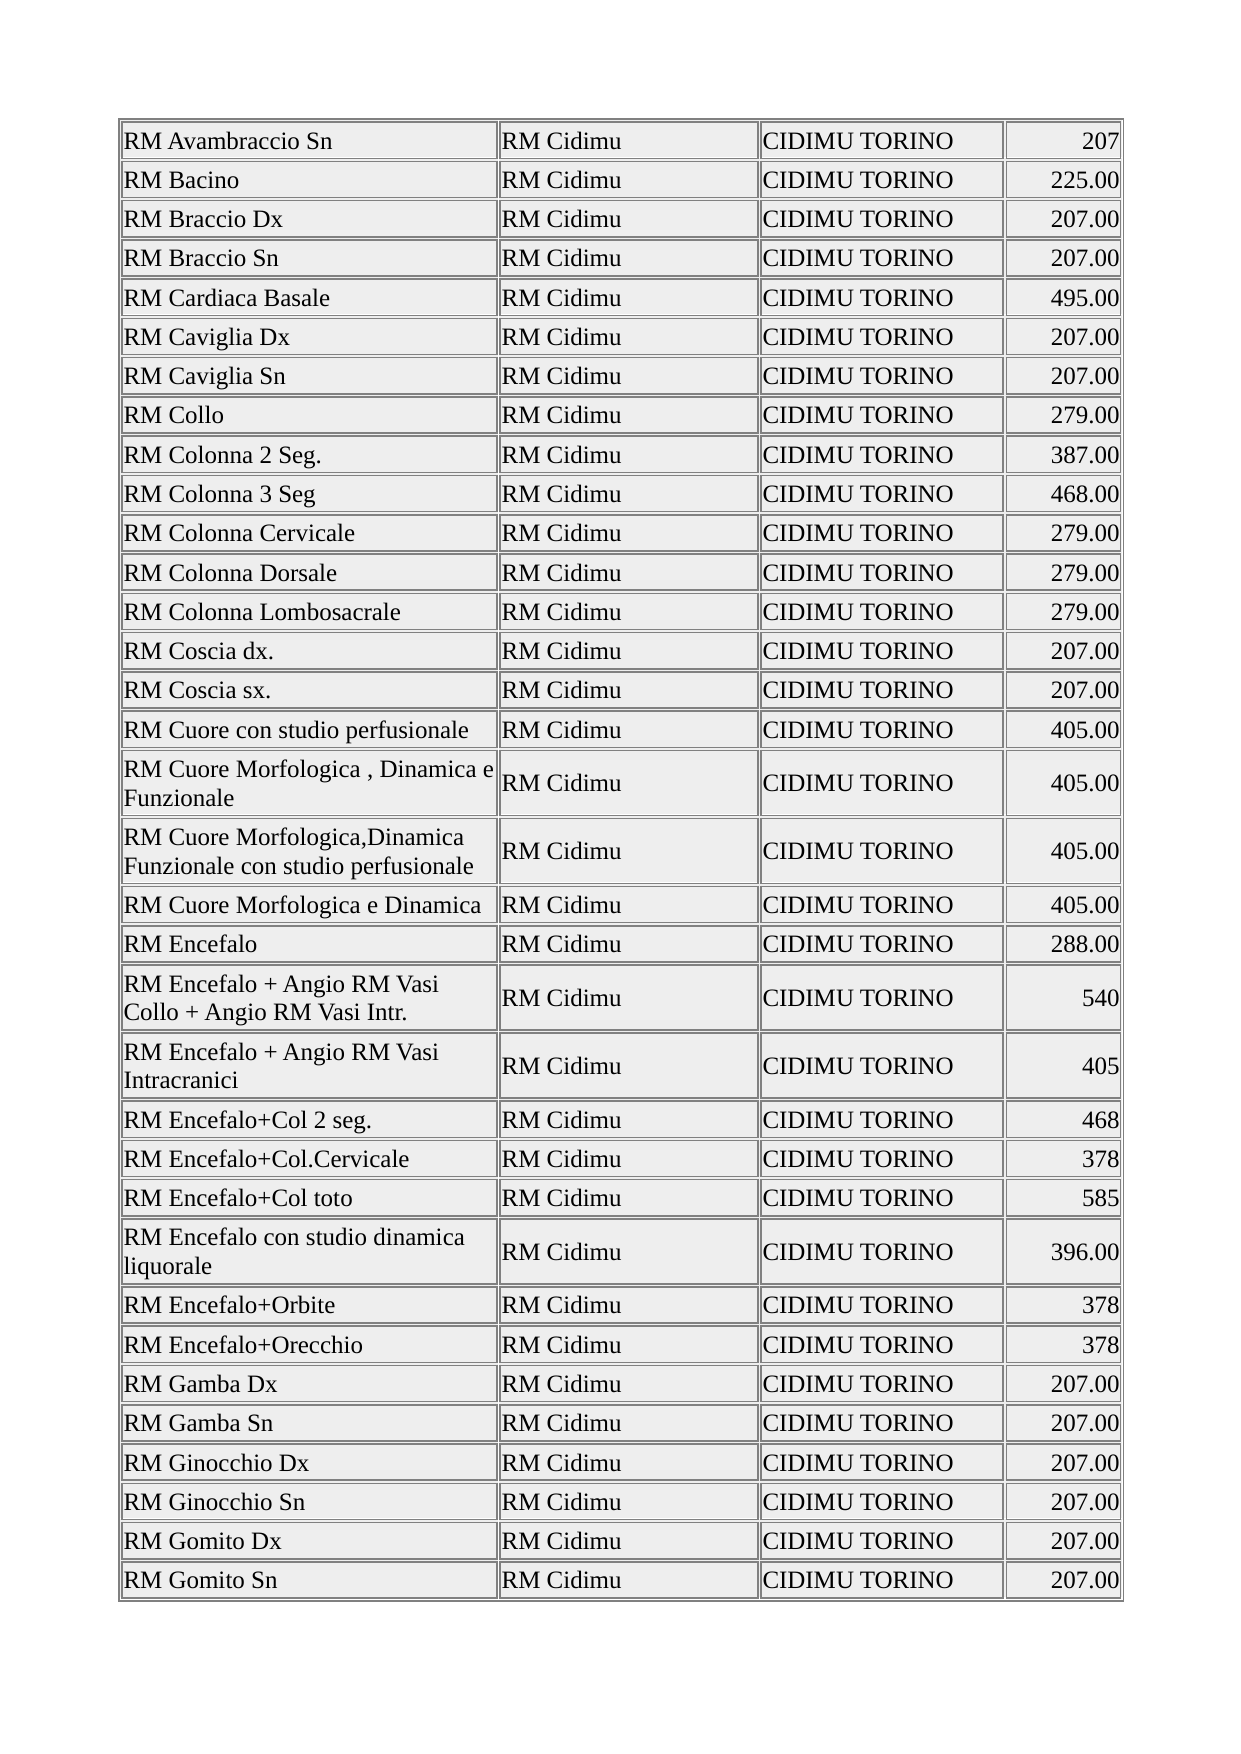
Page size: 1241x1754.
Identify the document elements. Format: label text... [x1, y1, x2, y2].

table_cell 207.00 [1007, 673, 1120, 707]
table_cell CIDIMU TORINO [762, 1220, 1002, 1283]
table_cell 279.00 [1007, 398, 1120, 432]
table_cell CIDIMU TORINO [762, 1523, 1002, 1558]
table_cell RM Gamba Sn [123, 1406, 496, 1440]
table_cell CIDIMU TORINO [762, 1484, 1002, 1518]
table_cell 207.00 [1007, 633, 1120, 668]
table_cell RM Cidimu [501, 1563, 757, 1597]
table_cell RM Encefalo+Orecchio [123, 1327, 496, 1361]
table_cell RM Cidimu [501, 1180, 757, 1215]
table_cell RM Cidimu [501, 751, 757, 814]
table_cell 585 [1007, 1180, 1120, 1215]
table_cell RM Cidimu [501, 1288, 757, 1322]
table_cell 207 [1007, 123, 1120, 157]
table_cell RM Gamba Dx [123, 1366, 496, 1401]
table_cell RM Coscia dx. [123, 633, 496, 668]
table_cell CIDIMU TORINO [762, 437, 1002, 472]
table_cell CIDIMU TORINO [762, 712, 1002, 746]
table_cell RM Caviglia Dx [123, 319, 496, 354]
table_cell 495.00 [1007, 280, 1120, 314]
table_cell 387.00 [1007, 437, 1120, 472]
table_cell RM Colonna Lombosacrale [123, 594, 496, 629]
table_cell RM Cidimu [501, 123, 757, 157]
table_cell RM Cuore Morfologica , Dinamica e Funzionale [123, 751, 496, 814]
table_cell RM Cidimu [501, 516, 757, 550]
table_cell CIDIMU TORINO [762, 751, 1002, 814]
table_cell RM Cidimu [501, 1220, 757, 1283]
table_cell 207.00 [1007, 241, 1120, 275]
table_cell RM Bacino [123, 162, 496, 197]
table_cell 279.00 [1007, 516, 1120, 550]
table_cell 207.00 [1007, 1523, 1120, 1558]
table_cell 279.00 [1007, 555, 1120, 589]
table_cell CIDIMU TORINO [762, 476, 1002, 511]
table_cell CIDIMU TORINO [762, 241, 1002, 275]
table_cell 288.00 [1007, 927, 1120, 961]
table_cell RM Cidimu [501, 673, 757, 707]
table_cell 405.00 [1007, 751, 1120, 814]
table_cell 207.00 [1007, 319, 1120, 354]
table_cell RM Encefalo con studio dinamica liquorale [123, 1220, 496, 1283]
table_cell CIDIMU TORINO [762, 1288, 1002, 1322]
table_cell RM Cidimu [501, 966, 757, 1029]
table_cell CIDIMU TORINO [762, 887, 1002, 922]
table_cell RM Cidimu [501, 1102, 757, 1136]
table_cell RM Gomito Sn [123, 1563, 496, 1597]
table_cell CIDIMU TORINO [762, 1034, 1002, 1097]
table_cell CIDIMU TORINO [762, 1141, 1002, 1176]
table_cell RM Gomito Dx [123, 1523, 496, 1558]
table_cell CIDIMU TORINO [762, 516, 1002, 550]
table_cell 378 [1007, 1327, 1120, 1361]
table_cell RM Cidimu [501, 1366, 757, 1401]
table_cell RM Colonna 3 Seg [123, 476, 496, 511]
table_cell RM Cardiaca Basale [123, 280, 496, 314]
table_cell RM Encefalo+Col toto [123, 1180, 496, 1215]
table_cell RM Cidimu [501, 1327, 757, 1361]
table_cell CIDIMU TORINO [762, 555, 1002, 589]
table_cell 279.00 [1007, 594, 1120, 629]
table_cell RM Cuore Morfologica e Dinamica [123, 887, 496, 922]
table_cell CIDIMU TORINO [762, 398, 1002, 432]
table_cell CIDIMU TORINO [762, 673, 1002, 707]
table_cell 405.00 [1007, 712, 1120, 746]
table_cell 468.00 [1007, 476, 1120, 511]
table_cell RM Ginocchio Dx [123, 1445, 496, 1479]
table_cell RM Cidimu [501, 1523, 757, 1558]
table_cell CIDIMU TORINO [762, 1366, 1002, 1401]
table_cell RM Encefalo+Col.Cervicale [123, 1141, 496, 1176]
table_cell RM Cidimu [501, 319, 757, 354]
table_cell 468 [1007, 1102, 1120, 1136]
table_cell RM Avambraccio Sn [123, 123, 496, 157]
table_cell CIDIMU TORINO [762, 1327, 1002, 1361]
table_cell 207.00 [1007, 1484, 1120, 1518]
table_cell CIDIMU TORINO [762, 319, 1002, 354]
table_cell RM Colonna Cervicale [123, 516, 496, 550]
table_cell 405.00 [1007, 819, 1120, 882]
table_cell CIDIMU TORINO [762, 1406, 1002, 1440]
table_cell CIDIMU TORINO [762, 1445, 1002, 1479]
table_cell 207.00 [1007, 1563, 1120, 1597]
table_cell RM Cidimu [501, 162, 757, 197]
table_cell 396.00 [1007, 1220, 1120, 1283]
table_cell 540 [1007, 966, 1120, 1029]
table_cell 207.00 [1007, 358, 1120, 393]
table_cell CIDIMU TORINO [762, 594, 1002, 629]
table_cell RM Cidimu [501, 712, 757, 746]
table_cell RM Braccio Dx [123, 201, 496, 236]
table_cell RM Encefalo+Orbite [123, 1288, 496, 1322]
table_cell RM Encefalo + Angio RM Vasi Intracranici [123, 1034, 496, 1097]
table_cell 405.00 [1007, 887, 1120, 922]
table_cell RM Ginocchio Sn [123, 1484, 496, 1518]
table_cell RM Cidimu [501, 555, 757, 589]
table_cell RM Cidimu [501, 201, 757, 236]
table_cell RM Caviglia Sn [123, 358, 496, 393]
table_cell RM Braccio Sn [123, 241, 496, 275]
table_cell RM Cidimu [501, 398, 757, 432]
table_cell RM Cidimu [501, 819, 757, 882]
table_cell CIDIMU TORINO [762, 280, 1002, 314]
table_cell RM Cidimu [501, 1445, 757, 1479]
table_cell CIDIMU TORINO [762, 162, 1002, 197]
table_cell 378 [1007, 1141, 1120, 1176]
table_cell 207.00 [1007, 1445, 1120, 1479]
table_cell CIDIMU TORINO [762, 358, 1002, 393]
table_cell RM Cidimu [501, 358, 757, 393]
table_cell RM Cidimu [501, 1484, 757, 1518]
table_cell RM Colonna Dorsale [123, 555, 496, 589]
table_cell CIDIMU TORINO [762, 927, 1002, 961]
table_cell RM Cidimu [501, 594, 757, 629]
table_cell RM Cidimu [501, 633, 757, 668]
table_cell RM Cidimu [501, 280, 757, 314]
table_cell RM Cidimu [501, 927, 757, 961]
table_cell CIDIMU TORINO [762, 201, 1002, 236]
table_cell RM Colonna 2 Seg. [123, 437, 496, 472]
table_cell RM Cidimu [501, 241, 757, 275]
table_cell CIDIMU TORINO [762, 1563, 1002, 1597]
table_cell CIDIMU TORINO [762, 123, 1002, 157]
table_cell 378 [1007, 1288, 1120, 1322]
table_cell RM Encefalo [123, 927, 496, 961]
table_cell RM Cidimu [501, 1034, 757, 1097]
table_cell 225.00 [1007, 162, 1120, 197]
table_cell RM Cidimu [501, 476, 757, 511]
table_cell 207.00 [1007, 1406, 1120, 1440]
table_cell 207.00 [1007, 201, 1120, 236]
table_cell 207.00 [1007, 1366, 1120, 1401]
table_cell CIDIMU TORINO [762, 1180, 1002, 1215]
table_cell RM Cidimu [501, 1141, 757, 1176]
table_cell CIDIMU TORINO [762, 819, 1002, 882]
table_cell RM Cidimu [501, 887, 757, 922]
table_cell RM Encefalo+Col 2 seg. [123, 1102, 496, 1136]
table_cell RM Collo [123, 398, 496, 432]
table_cell CIDIMU TORINO [762, 966, 1002, 1029]
table_cell RM Cuore con studio perfusionale [123, 712, 496, 746]
table_cell RM Coscia sx. [123, 673, 496, 707]
table_cell CIDIMU TORINO [762, 633, 1002, 668]
table_cell 405 [1007, 1034, 1120, 1097]
table_cell RM Cuore Morfologica,Dinamica Funzionale con studio perfusionale [123, 819, 496, 882]
table_cell CIDIMU TORINO [762, 1102, 1002, 1136]
table_cell RM Encefalo + Angio RM Vasi Collo + Angio RM Vasi Intr. [123, 966, 496, 1029]
table_cell RM Cidimu [501, 437, 757, 472]
table_cell RM Cidimu [501, 1406, 757, 1440]
